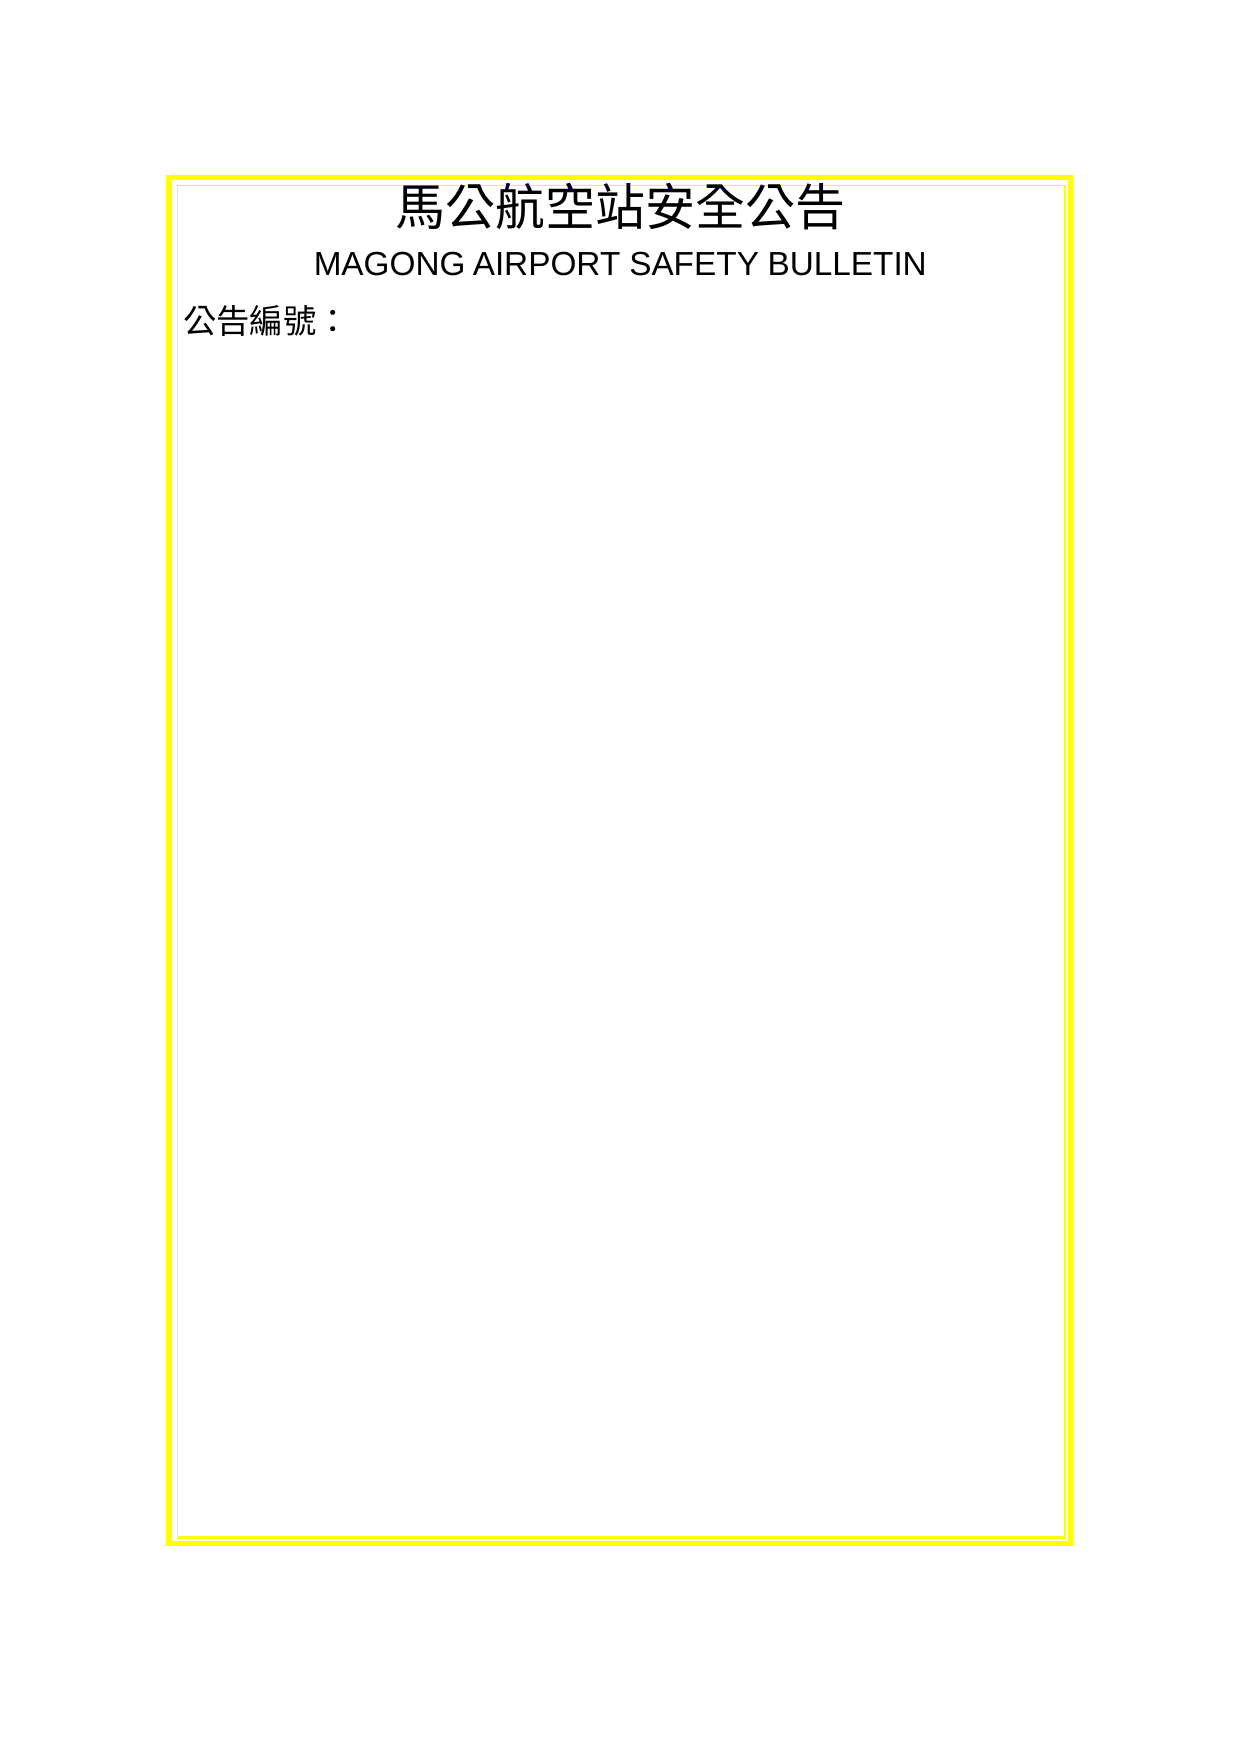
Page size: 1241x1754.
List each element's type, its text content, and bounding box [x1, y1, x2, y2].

table_header 馬公航空站安全公告 MAGONG AIRPORT SAFETY BULLETIN 公告編號： [172, 180, 1068, 1536]
